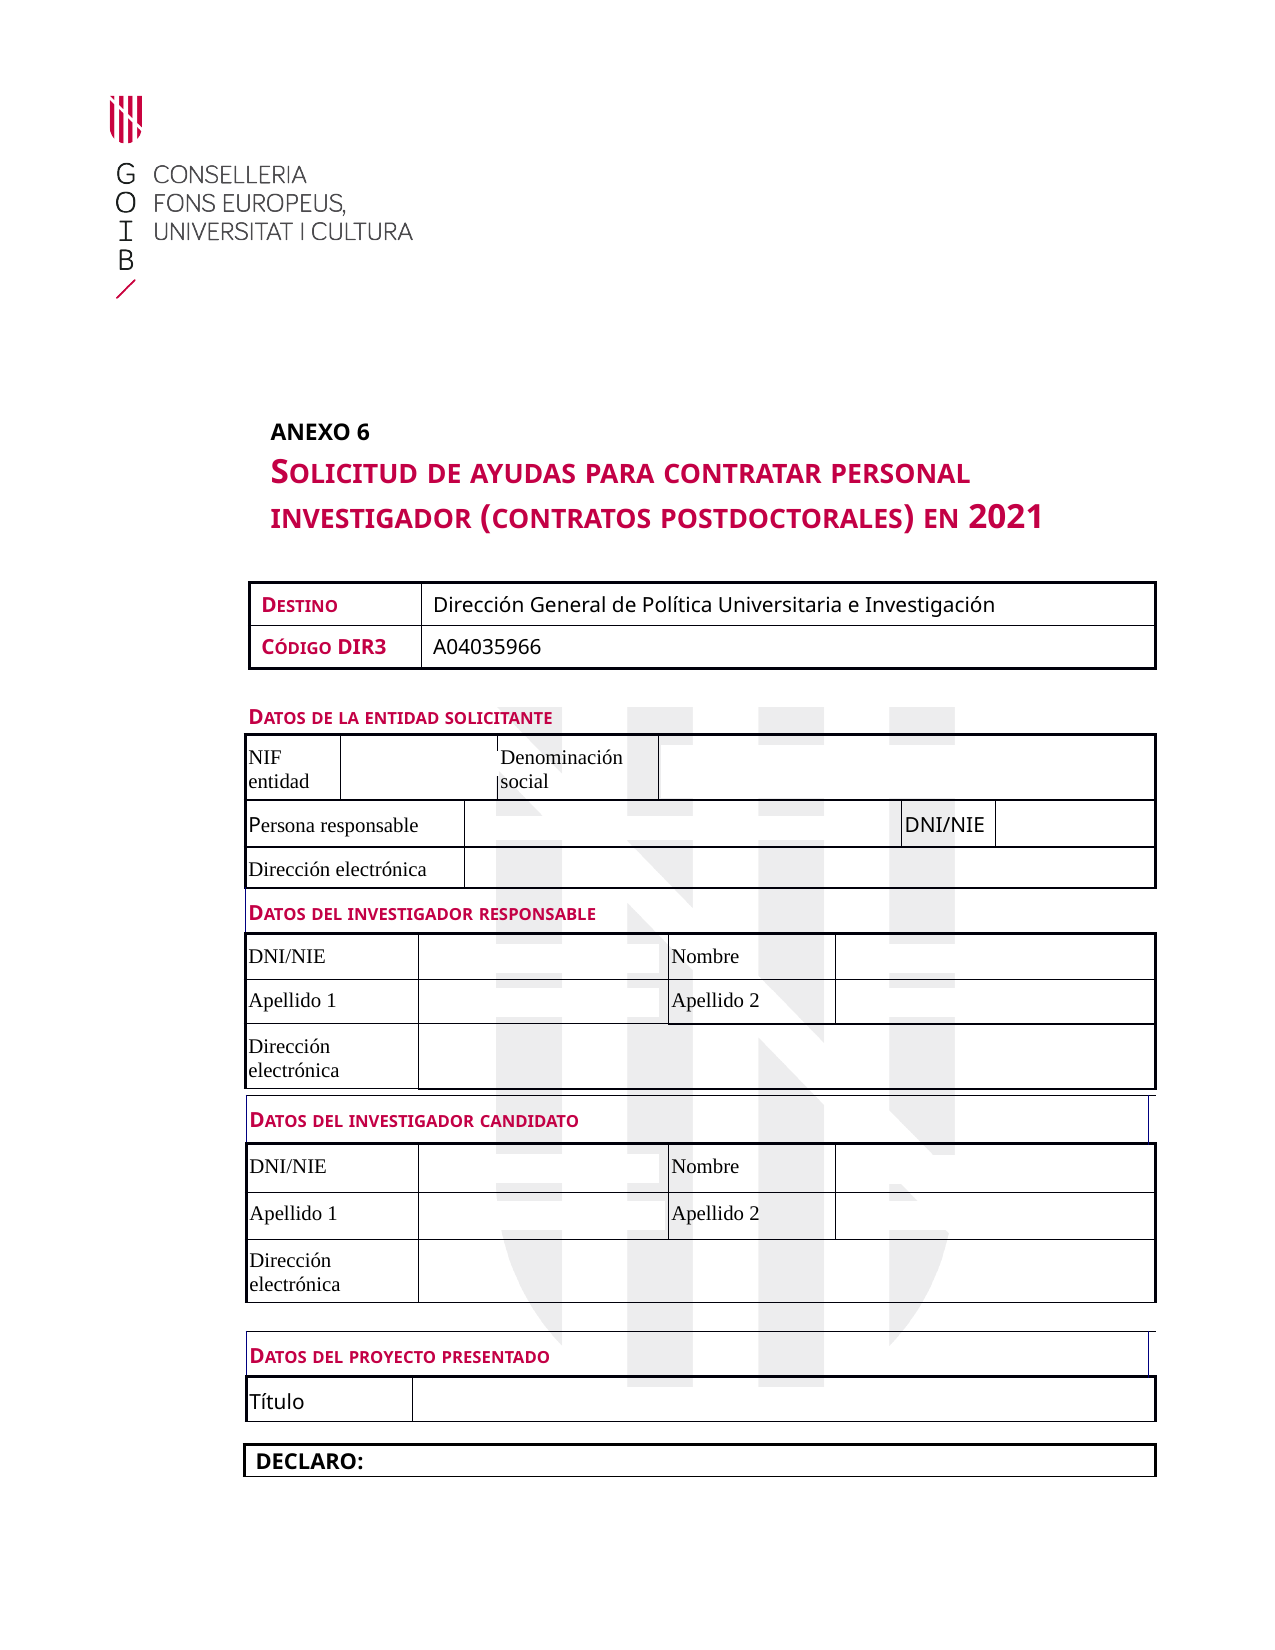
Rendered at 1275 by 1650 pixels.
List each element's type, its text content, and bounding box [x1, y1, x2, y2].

picture [836, 1145, 955, 1192]
picture [669, 935, 835, 979]
table_cell [955, 935, 1154, 979]
table_cell [955, 1025, 1154, 1088]
picture [496, 848, 955, 887]
table_cell Persona responsable [247, 801, 464, 846]
picture [496, 707, 955, 733]
table_cell [1148, 889, 1156, 932]
table_cell NIF entidad [247, 736, 340, 799]
table_cell Título [248, 1378, 412, 1421]
table_cell [955, 1240, 1154, 1302]
picture [496, 1303, 955, 1331]
table_header [1149, 1096, 1156, 1142]
table_cell [465, 848, 496, 887]
picture [496, 935, 668, 979]
table_cell [419, 1240, 496, 1302]
table_cell [955, 1145, 1154, 1192]
picture [669, 1193, 835, 1239]
table_cell Dirección electrónica [248, 1240, 418, 1302]
picture [91, 80, 432, 314]
table_cell DNI/NIE [248, 1145, 418, 1192]
table_cell [419, 1024, 496, 1088]
table_cell DNI/NIE [247, 935, 418, 979]
picture [496, 980, 668, 1023]
table_header Destino [251, 584, 421, 625]
table_header Datos del investigador candidato [955, 1096, 1148, 1142]
table_header Datos del investigador candidato [247, 1096, 496, 1142]
text Solicitud de ayudas para contratar personal investigador (contratos postdoctorales) en 2021 [270, 448, 1158, 538]
table_cell A04035966 [422, 626, 1154, 667]
picture [496, 1096, 955, 1142]
table_cell Datos del investigador responsable [246, 889, 496, 932]
table_cell DNI/NIE [955, 801, 995, 846]
picture [496, 1193, 668, 1239]
table_header Datos del proyecto presentado [955, 1332, 1148, 1375]
table_cell Datos del investigador responsable [955, 889, 1148, 932]
picture [669, 1145, 835, 1192]
table_cell [413, 1378, 1154, 1421]
table_header [1149, 1332, 1156, 1375]
picture [659, 736, 955, 799]
picture [496, 1240, 955, 1302]
table_header Datos del proyecto presentado [247, 1332, 496, 1375]
picture [496, 1024, 955, 1088]
table_cell [419, 1193, 496, 1239]
table_cell [955, 1193, 1154, 1239]
table_header [1148, 699, 1156, 733]
picture [496, 1090, 955, 1095]
picture [496, 801, 901, 846]
picture [498, 736, 658, 799]
picture [836, 980, 955, 1023]
picture [836, 935, 955, 979]
table_header Datos de la entidad solicitante [245, 699, 1148, 733]
table_cell [955, 848, 1154, 887]
table_cell Código DIR3 [251, 626, 421, 667]
table_header DECLARO: [246, 1446, 1154, 1476]
table_cell [419, 980, 496, 1023]
table_cell [955, 736, 1154, 799]
table_cell Dirección electrónica [247, 848, 464, 887]
picture [496, 1378, 955, 1387]
picture [496, 1332, 955, 1375]
picture [902, 801, 955, 846]
table_cell [341, 736, 496, 799]
table_cell Apellido 1 [248, 1193, 418, 1239]
table_cell Apellido 1 [247, 980, 418, 1023]
picture [496, 1145, 668, 1192]
table_cell [996, 801, 1154, 846]
table_cell Dirección electrónica [247, 1024, 418, 1088]
table_cell [955, 980, 1154, 1023]
picture [669, 980, 835, 1023]
table_cell [465, 801, 496, 846]
picture [496, 889, 955, 932]
text ANEXO 6 [270, 416, 1158, 448]
picture [836, 1193, 955, 1239]
table_cell [419, 1145, 496, 1192]
table_header Dirección General de Política Universitaria e Investigación [422, 584, 1154, 625]
table_cell [419, 935, 496, 979]
